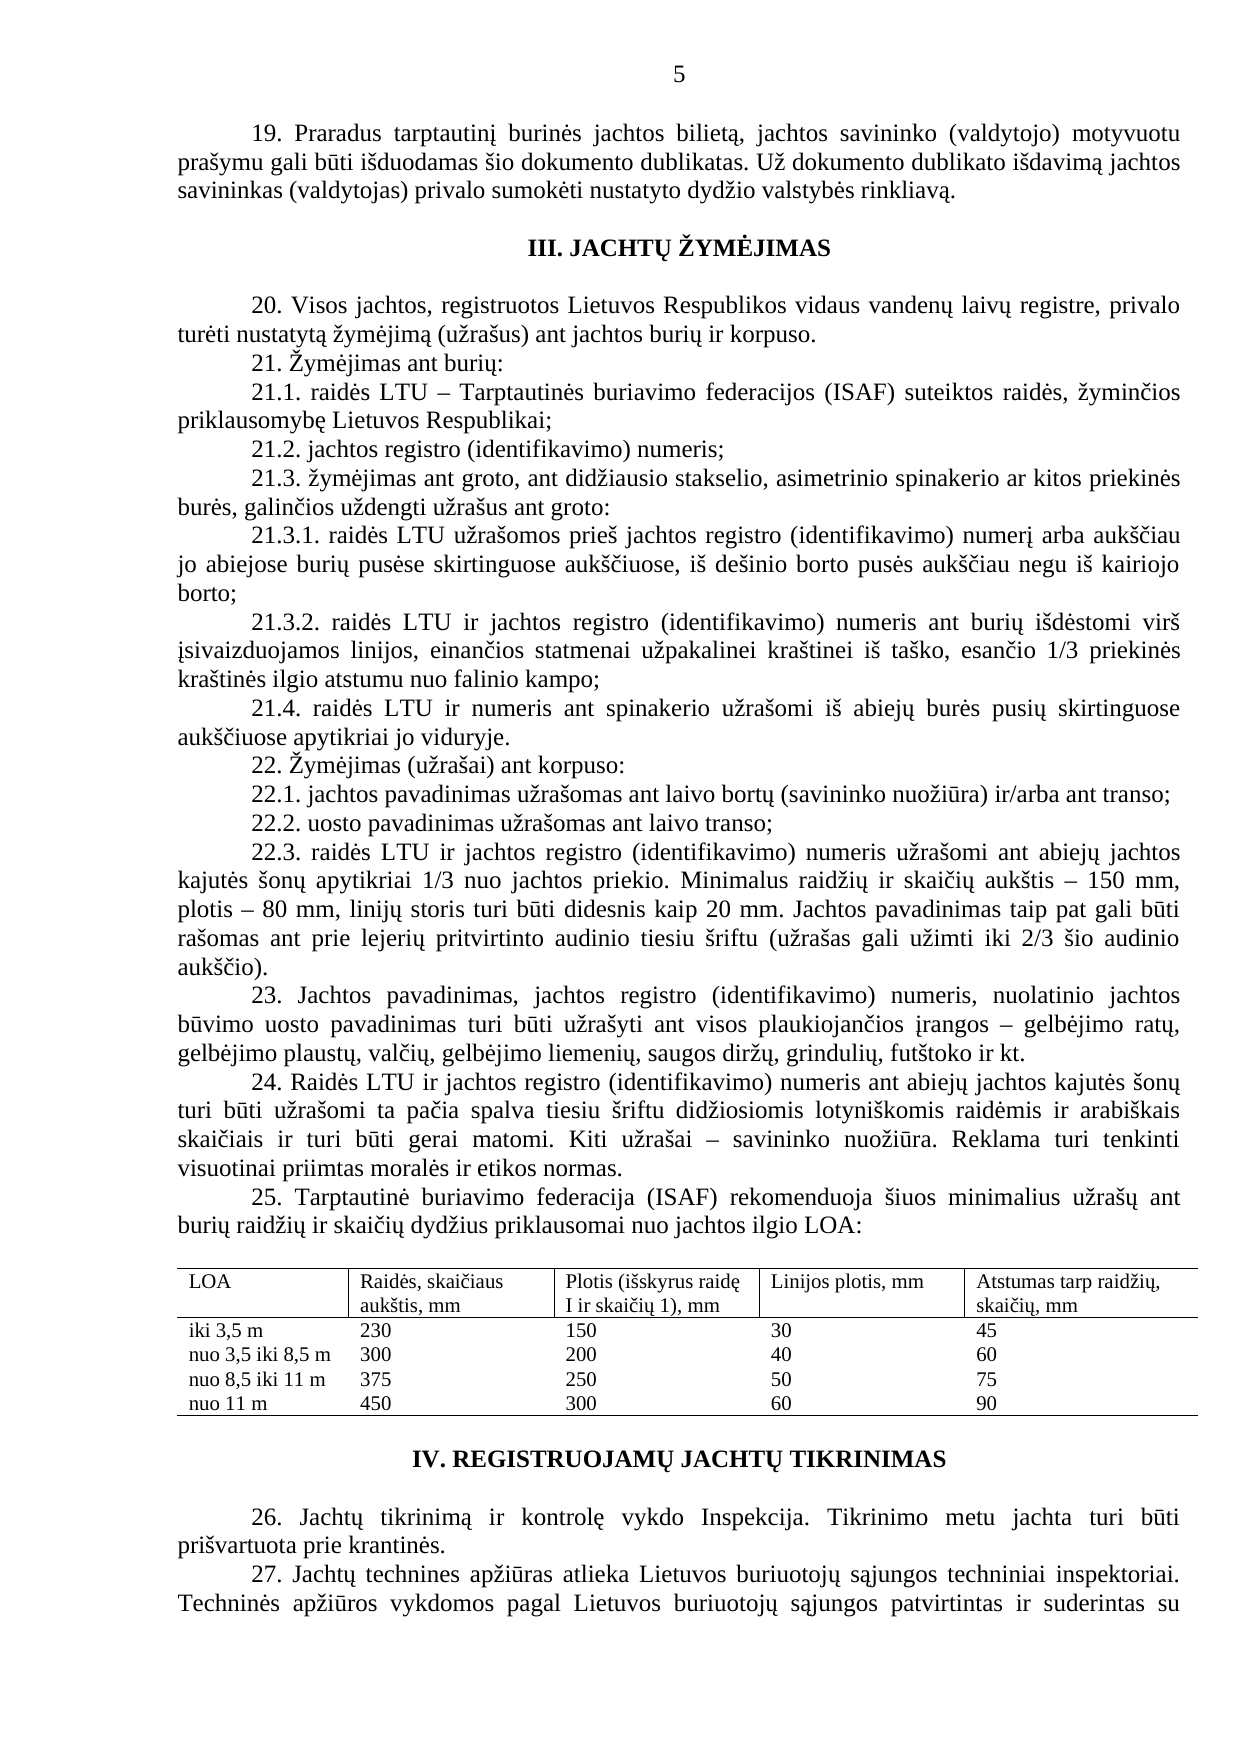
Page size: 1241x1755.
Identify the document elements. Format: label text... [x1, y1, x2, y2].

text 21.1. raidės LTU – Tarptautinės buriavimo federacijos (ISAF) suteiktos raidės, žyminčios priklausomybę Lietuvos Respublikai; [177, 377, 1181, 434]
table_cell 300 [349, 1343, 554, 1366]
text 21.3. žymėjimas ant groto, ant didžiausio stakselio, asimetrinio spinakerio ar kitos priekinės burės, galinčios uždengti užrašus ant groto: [177, 463, 1181, 521]
text IV. REGISTRUOJAMŲ JACHTŲ TIKRINIMAS [177, 1444, 1181, 1473]
text 26. Jachtų tikrinimą ir kontrolę vykdo Inspekcija. Tikrinimo metu jachta turi būti prišvartuota prie krantinės. [177, 1502, 1181, 1559]
text 21.3.1. raidės LTU užrašomos prieš jachtos registro (identifikavimo) numerį arba aukščiau jo abiejose burių pusėse skirtinguose aukščiuose, iš dešinio borto pusės aukščiau negu iš kairiojo borto; [177, 521, 1181, 607]
text 22.1. jachtos pavadinimas užrašomas ant laivo bortų (savininko nuožiūra) ir/arba ant transo; [177, 779, 1181, 808]
table_cell 200 [554, 1343, 759, 1366]
table_cell 90 [965, 1391, 1198, 1414]
table_cell 375 [349, 1366, 554, 1391]
text 21.4. raidės LTU ir numeris ant spinakerio užrašomi iš abiejų burės pusių skirtinguose aukščiuose apytikriai jo viduryje. [177, 693, 1181, 751]
table_cell 40 [759, 1343, 965, 1366]
table_cell 230 [349, 1318, 554, 1342]
table_cell iki 3,5 m [177, 1318, 349, 1342]
text 22.2. uosto pavadinimas užrašomas ant laivo transo; [177, 808, 1181, 837]
table_cell 75 [965, 1366, 1198, 1391]
table_cell nuo 8,5 iki 11 m [177, 1366, 349, 1391]
table_cell nuo 11 m [177, 1391, 349, 1414]
text 27. Jachtų technines apžiūras atlieka Lietuvos buriuotojų sąjungos techniniai inspektoriai. Techninės apžiūros vykdomos pagal Lietuvos buriuotojų sąjungos patvirtintas ir suderintas su [177, 1559, 1181, 1617]
text III. JACHTŲ ŽYMĖJIMAS [177, 233, 1181, 262]
table_cell 30 [759, 1318, 965, 1342]
table_header Atstumas tarp raidžių, skaičių, mm [965, 1269, 1198, 1317]
text 24. Raidės LTU ir jachtos registro (identifikavimo) numeris ant abiejų jachtos kajutės šonų turi būti užrašomi ta pačia spalva tiesiu šriftu didžiosiomis lotyniškomis raidėmis ir arabiškais skaičiais ir turi būti gerai matomi. Kiti užrašai – savininko nuožiūra. Reklama turi tenkinti visuotinai priimtas moralės ir etikos normas. [177, 1067, 1181, 1182]
text 22. Žymėjimas (užrašai) ant korpuso: [177, 751, 1181, 779]
text 21. Žymėjimas ant burių: [177, 348, 1181, 377]
table_cell 50 [759, 1366, 965, 1391]
table_header Raidės, skaičiaus aukštis, mm [349, 1269, 554, 1317]
table_header LOA [177, 1269, 348, 1317]
table_cell 45 [965, 1318, 1198, 1342]
text 25. Tarptautinė buriavimo federacija (ISAF) rekomenduoja šiuos minimalius užrašų ant burių raidžių ir skaičių dydžius priklausomai nuo jachtos ilgio LOA: [177, 1182, 1181, 1239]
table_header Plotis (išskyrus raidę I ir skaičių 1), mm [555, 1269, 759, 1317]
text 21.3.2. raidės LTU ir jachtos registro (identifikavimo) numeris ant burių išdėstomi virš įsivaizduojamos linijos, einančios statmenai užpakalinei kraštinei iš taško, esančio 1/3 priekinės kraštinės ilgio atstumu nuo falinio kampo; [177, 607, 1181, 693]
text 22.3. raidės LTU ir jachtos registro (identifikavimo) numeris užrašomi ant abiejų jachtos kajutės šonų apytikriai 1/3 nuo jachtos priekio. Minimalus raidžių ir skaičių aukštis – 150 mm, plotis – 80 mm, linijų storis turi būti didesnis kaip 20 mm. Jachtos pavadinimas taip pat gali būti rašomas ant prie lejerių pritvirtinto audinio tiesiu šriftu (užrašas gali užimti iki 2/3 šio audinio aukščio). [177, 837, 1181, 981]
table_cell nuo 3,5 iki 8,5 m [177, 1343, 349, 1366]
text 19. Praradus tarptautinį burinės jachtos bilietą, jachtos savininko (valdytojo) motyvuotu prašymu gali būti išduodamas šio dokumento dublikatas. Už dokumento dublikato išdavimą jachtos savininkas (valdytojas) privalo sumokėti nustatyto dydžio valstybės rinkliavą. [177, 118, 1181, 204]
table_cell 300 [554, 1391, 759, 1414]
table_cell 60 [759, 1391, 965, 1414]
text 23. Jachtos pavadinimas, jachtos registro (identifikavimo) numeris, nuolatinio jachtos būvimo uosto pavadinimas turi būti užrašyti ant visos plaukiojančios įrangos – gelbėjimo ratų, gelbėjimo plaustų, valčių, gelbėjimo liemenių, saugos diržų, grindulių, futštoko ir kt. [177, 981, 1181, 1067]
text 20. Visos jachtos, registruotos Lietuvos Respublikos vidaus vandenų laivų registre, privalo turėti nustatytą žymėjimą (užrašus) ant jachtos burių ir korpuso. [177, 291, 1181, 348]
table_header Linijos plotis, mm [760, 1269, 964, 1317]
table_cell 60 [965, 1343, 1198, 1366]
table_cell 450 [349, 1391, 554, 1414]
text 21.2. jachtos registro (identifikavimo) numeris; [177, 434, 1181, 463]
table_cell 250 [554, 1366, 759, 1391]
table_cell 150 [554, 1318, 759, 1342]
